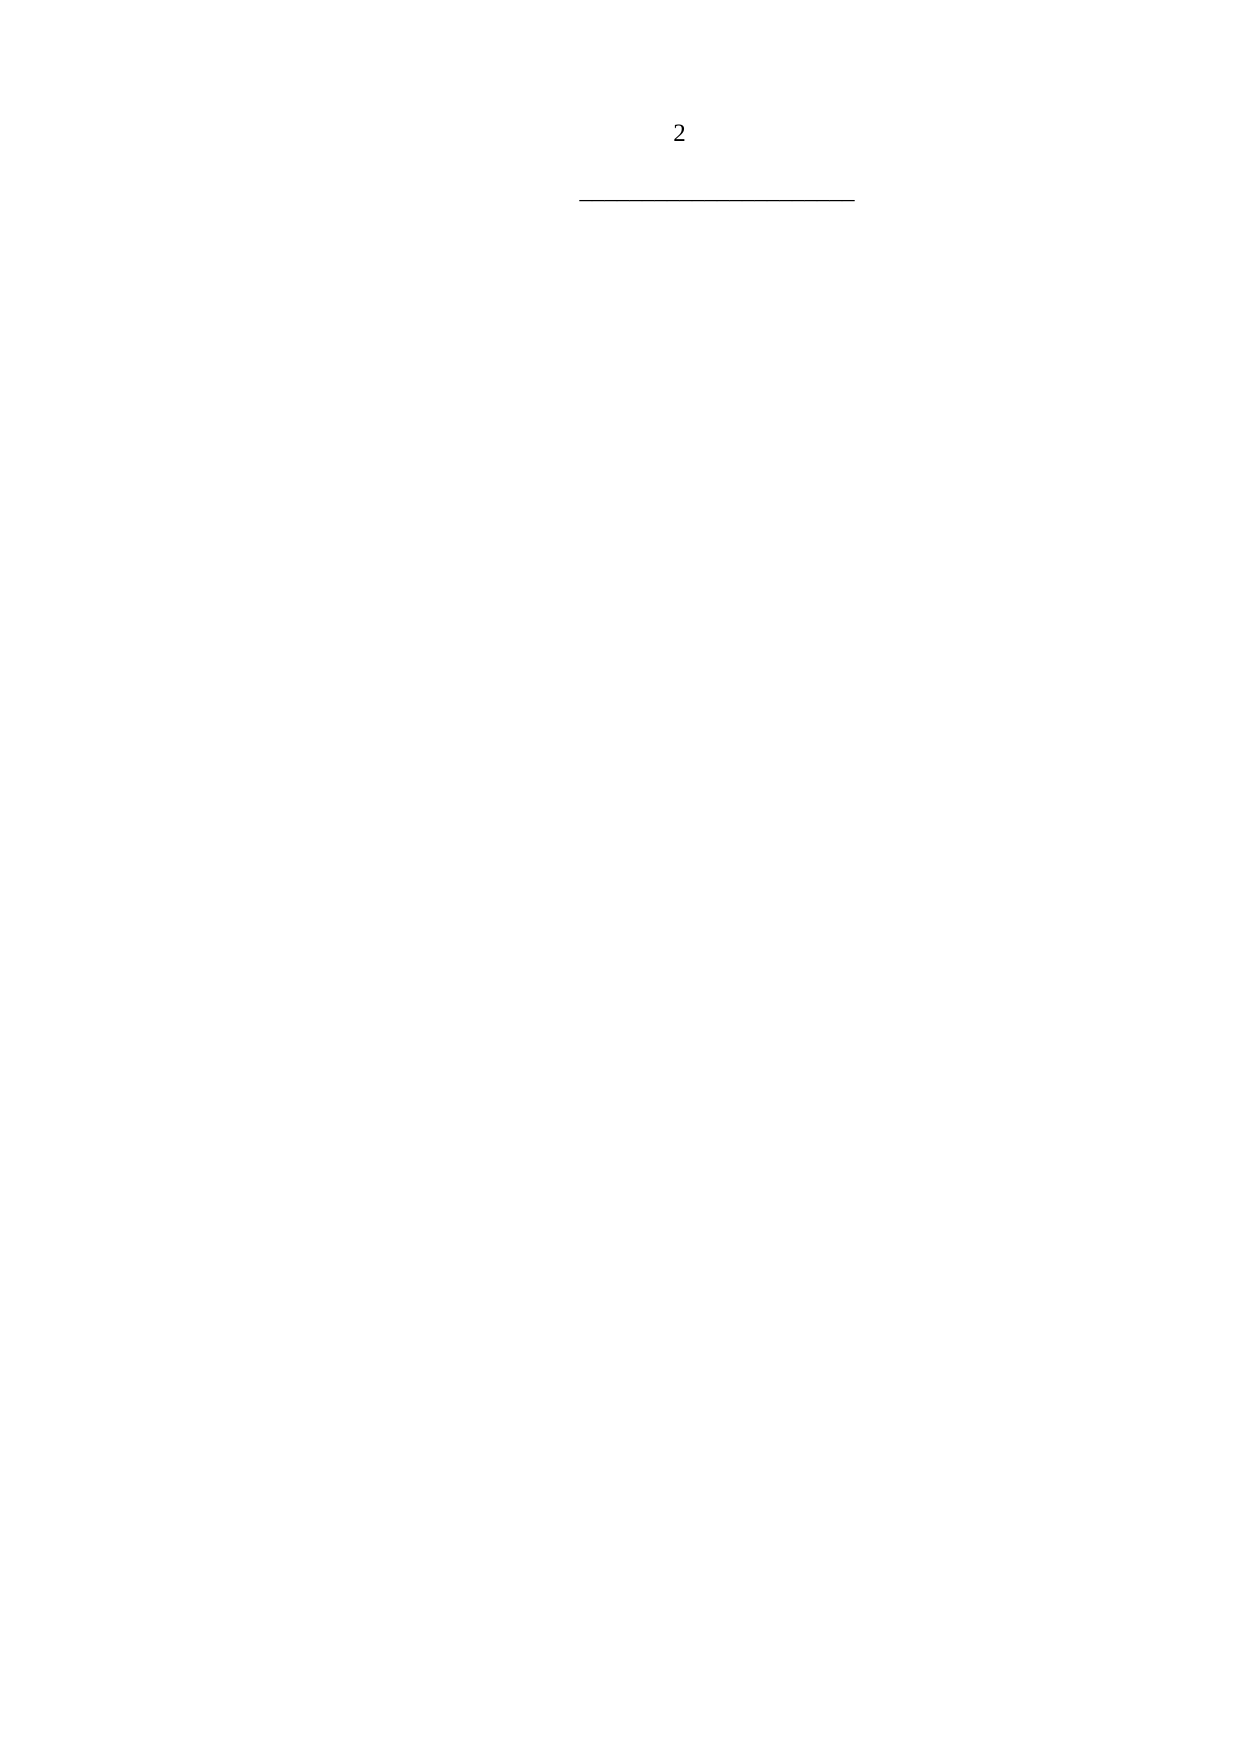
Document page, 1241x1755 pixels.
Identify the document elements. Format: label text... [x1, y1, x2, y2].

text ______________________ [177, 176, 1181, 204]
